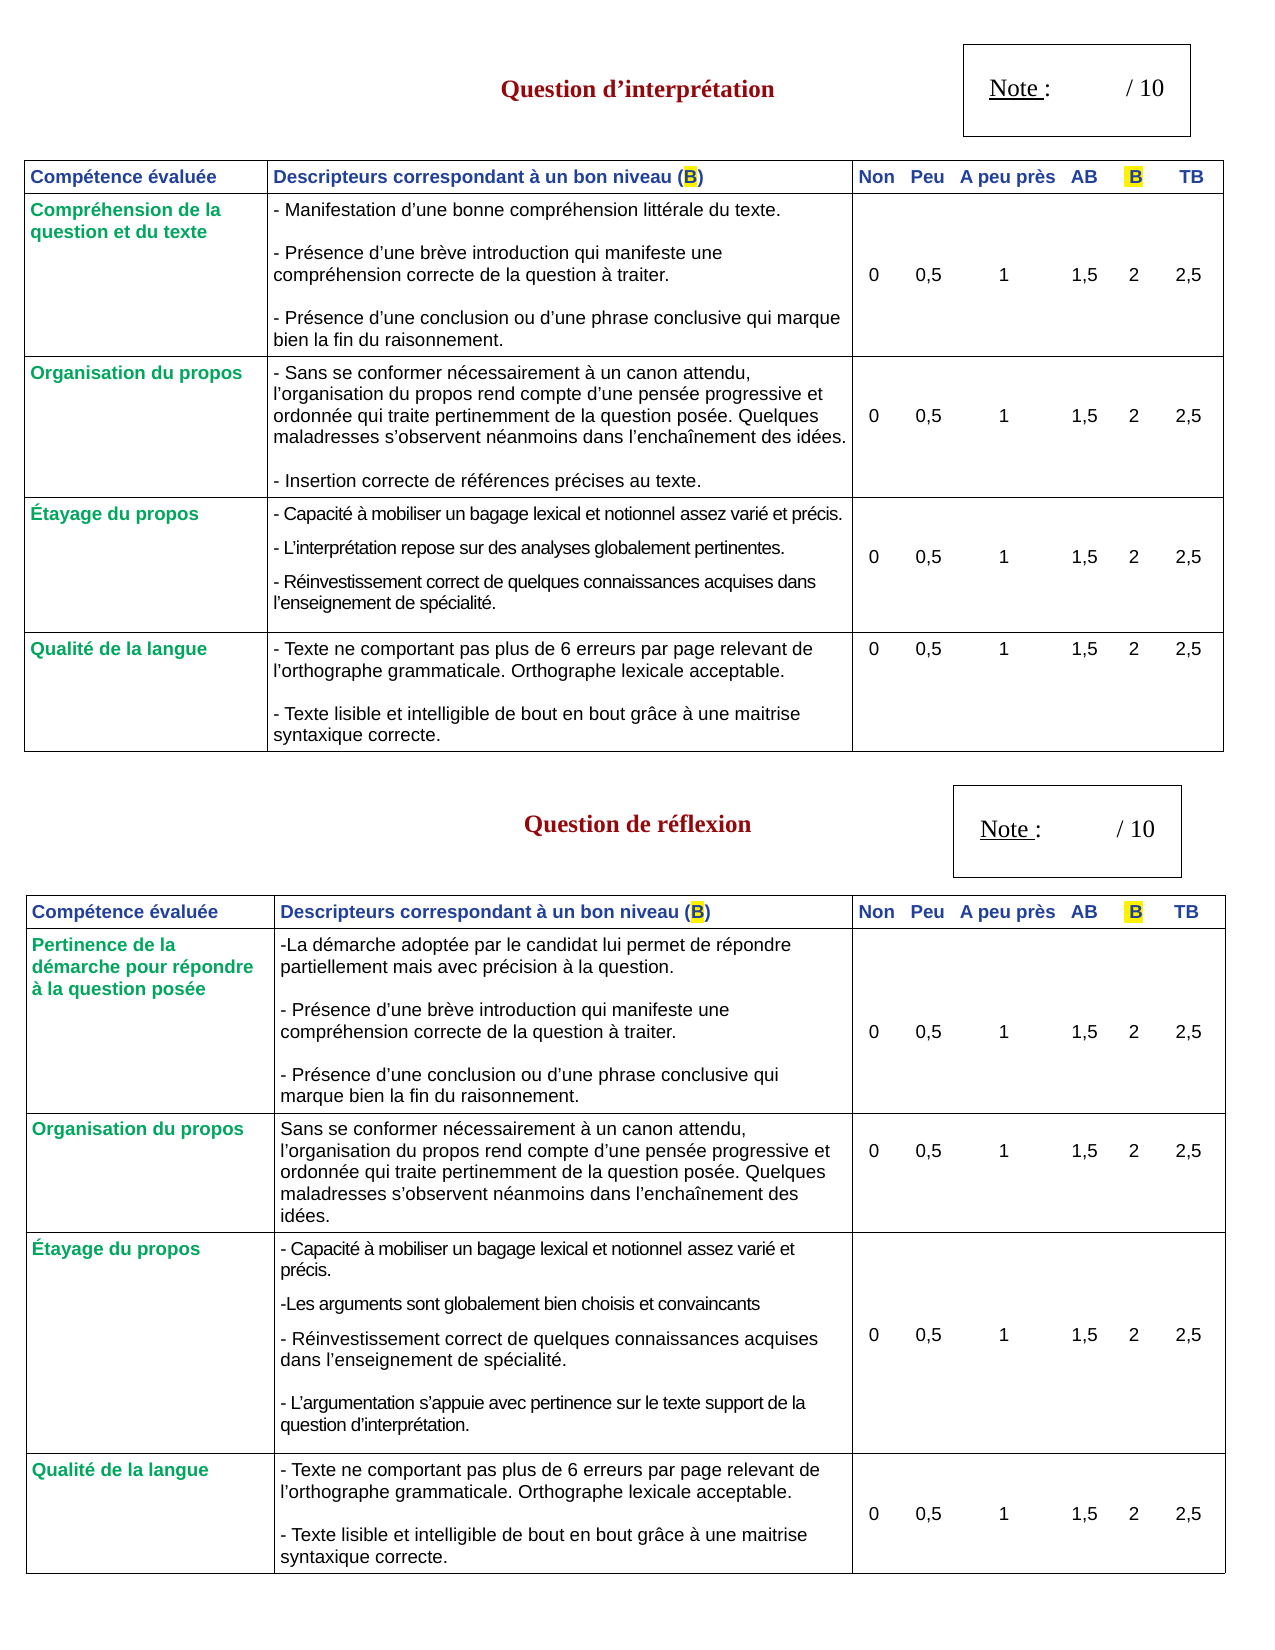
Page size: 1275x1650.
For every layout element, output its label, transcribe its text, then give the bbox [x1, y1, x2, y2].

table_header Compétence évaluée [27, 896, 274, 928]
table_cell 0 0,5 1 1,5 2 2,5 [853, 1454, 1225, 1573]
table_header Descripteurs correspondant à un bon niveau (B) [268, 161, 852, 193]
table_cell Compréhension de la question et du texte [25, 194, 267, 356]
table_cell - Manifestation d’une bonne compréhension littérale du texte. - Présence d’une brève introduction qui manifeste une compréhension correcte de la question à traiter. - Présence d’une conclusion ou d’une phrase conclusive qui marque bien la fin du raisonnement. [268, 194, 852, 356]
table_cell - Capacité à mobiliser un bagage lexical et notionnel assez varié et précis. - L’interprétation repose sur des analyses globalement pertinentes. - Réinvestissement correct de quelques connaissances acquises dans l’enseignement de spécialité. [268, 498, 852, 632]
table_cell 0 0,5 1 1,5 2 2,5 [853, 929, 1225, 1112]
table_header Compétence évaluée [25, 161, 267, 193]
text Question d’interprétation [88, 74, 963, 103]
table_cell Qualité de la langue [25, 633, 267, 751]
table_cell 0 0,5 1 1,5 2 2,5 [853, 1233, 1225, 1453]
text Question de réflexion [954, 809, 1181, 838]
table_cell - Sans se conformer nécessairement à un canon attendu, l’organisation du propos rend compte d’une pensée progressive et ordonnée qui traite pertinemment de la question posée. Quelques maladresses s’observent néanmoins dans l’enchaînement des idées. - Insertion correcte de références précises au texte. [268, 357, 852, 497]
table_cell Organisation du propos [25, 357, 267, 497]
table_cell Étayage du propos [25, 498, 267, 632]
table_cell Sans se conformer nécessairement à un canon attendu, l’organisation du propos rend compte d’une pensée progressive et ordonnée qui traite pertinemment de la question posée. Quelques maladresses s’observent néanmoins dans l’enchaînement des idées. [275, 1114, 852, 1232]
text Question de réflexion [88, 809, 953, 838]
table_cell Pertinence de la démarche pour répondre à la question posée [27, 929, 274, 1112]
table_header Non Peu A peu près AB B TB [853, 896, 1225, 928]
table_cell 0 0,5 1 1,5 2 2,5 [853, 1114, 1225, 1232]
table_header Non Peu A peu près AB B TB [853, 161, 1223, 193]
table_cell - Texte ne comportant pas plus de 6 erreurs par page relevant de l’orthographe grammaticale. Orthographe lexicale acceptable. - Texte lisible et intelligible de bout en bout grâce à une maitrise syntaxique correcte. [268, 633, 852, 751]
table_cell -La démarche adoptée par le candidat lui permet de répondre partiellement mais avec précision à la question. - Présence d’une brève introduction qui manifeste une compréhension correcte de la question à traiter. - Présence d’une conclusion ou d’une phrase conclusive qui marque bien la fin du raisonnement. [275, 929, 852, 1112]
table_header Descripteurs correspondant à un bon niveau (B) [275, 896, 852, 928]
table_cell - Capacité à mobiliser un bagage lexical et notionnel assez varié et précis. -Les arguments sont globalement bien choisis et convaincants - Réinvestissement correct de quelques connaissances acquises dans l’enseignement de spécialité. - L’argumentation s’appuie avec pertinence sur le texte support de la question d’interprétation. [275, 1233, 852, 1453]
table_cell 0 0,5 1 1,5 2 2,5 [853, 357, 1223, 497]
table_cell 0 0,5 1 1,5 2 2,5 [853, 633, 1223, 751]
table_cell Étayage du propos [27, 1233, 274, 1453]
table_cell Organisation du propos [27, 1114, 274, 1232]
text Question d’interprétation [964, 74, 1186, 103]
table_cell - Texte ne comportant pas plus de 6 erreurs par page relevant de l’orthographe grammaticale. Orthographe lexicale acceptable. - Texte lisible et intelligible de bout en bout grâce à une maitrise syntaxique correcte. [275, 1454, 852, 1573]
table_cell 0 0,5 1 1,5 2 2,5 [853, 194, 1223, 356]
table_cell Qualité de la langue [27, 1454, 274, 1573]
table_cell 0 0,5 1 1,5 2 2,5 [853, 498, 1223, 632]
